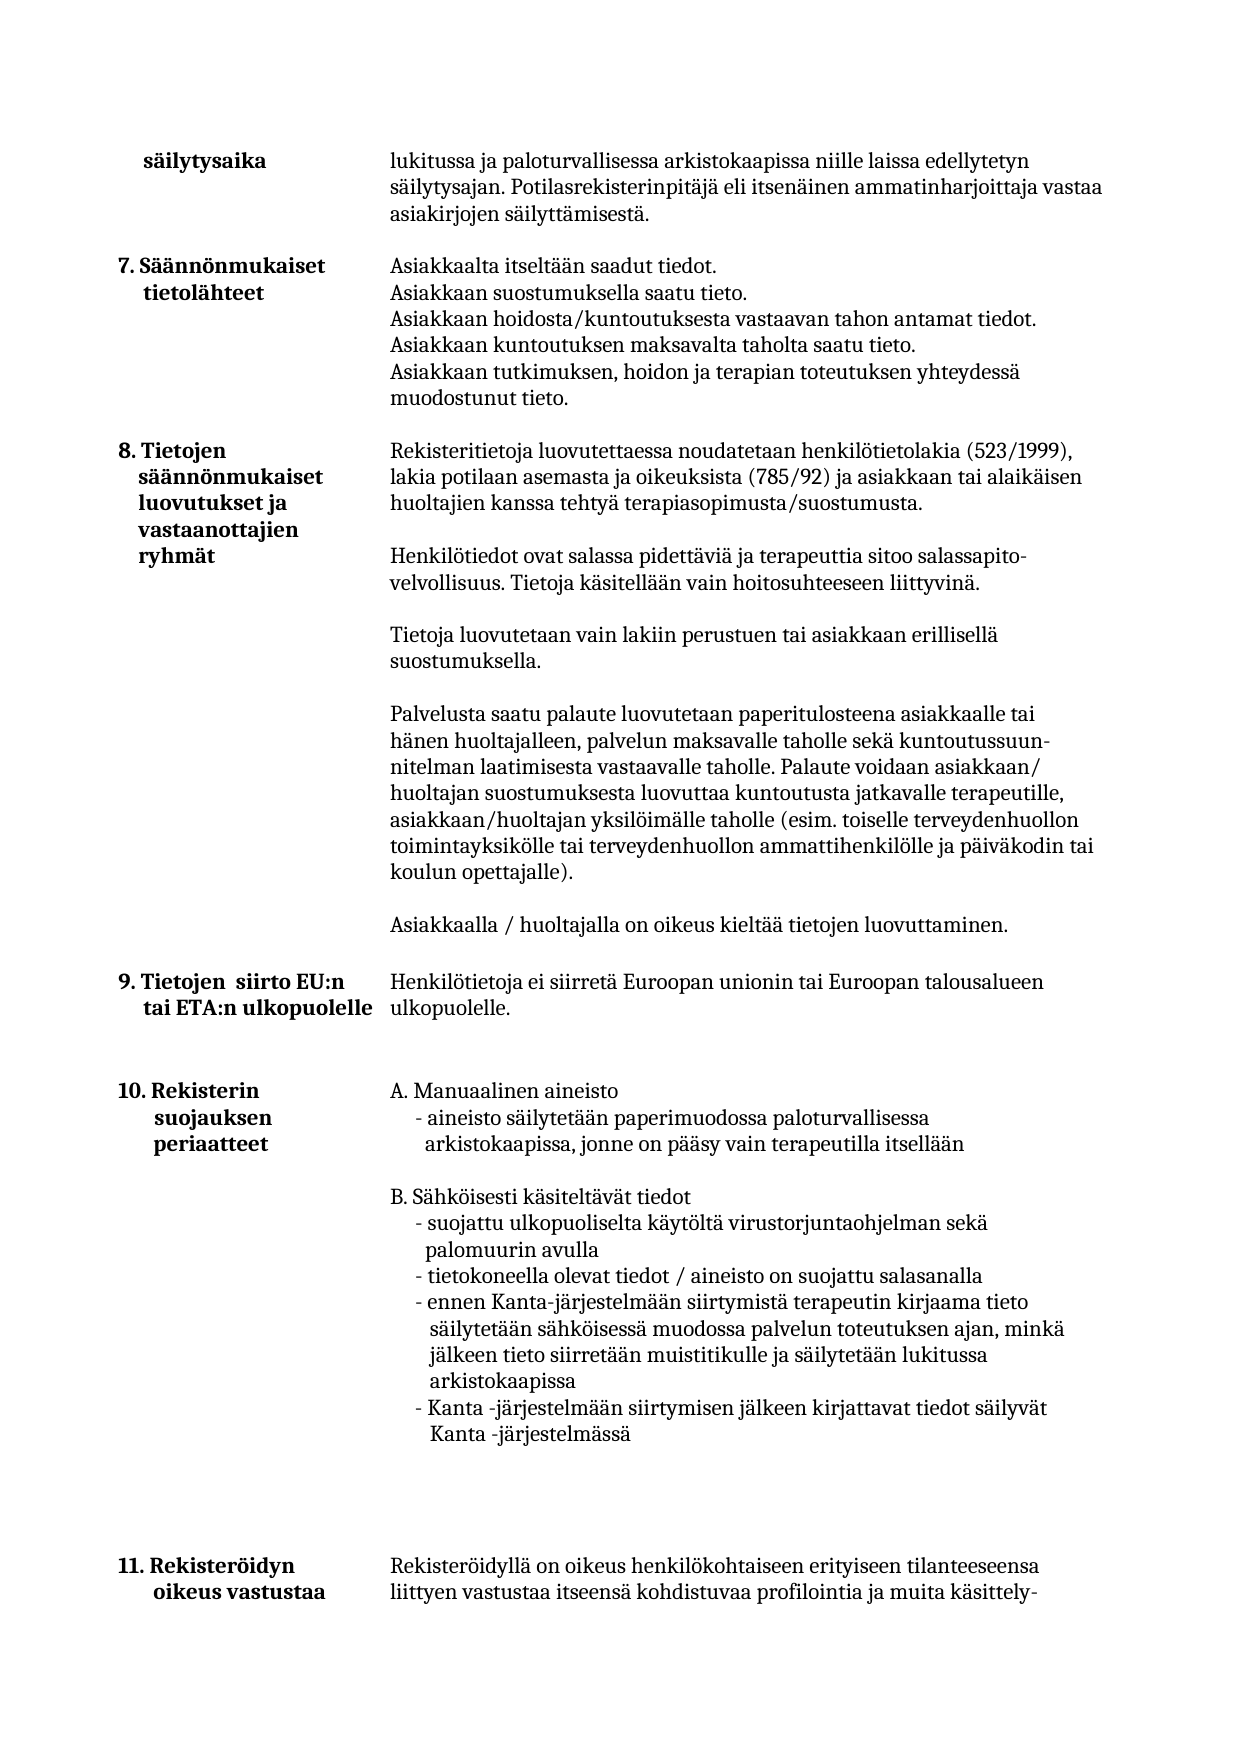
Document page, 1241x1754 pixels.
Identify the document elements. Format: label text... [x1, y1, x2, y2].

text 7. Säännönmukaiset Asiakkaalta itseltään saadut tiedot. [118, 253, 1122, 279]
text Asiakkaalla / huoltajalla on oikeus kieltää tietojen luovuttaminen. [254, 912, 1122, 938]
text arkistokaapissa [415, 1368, 1122, 1394]
text Palvelusta saatu palaute luovutetaan paperitulosteena asiakkaalle tai [390, 701, 1122, 727]
text - ennen Kanta-järjestelmään siirtymistä terapeutin kirjaama tieto [415, 1289, 1122, 1316]
text hänen huoltajalleen, palvelun maksavalle taholle sekä kuntoutussuun- [390, 727, 1122, 754]
text jälkeen tieto siirretään muistitikulle ja säilytetään lukitussa [415, 1342, 1122, 1368]
text - tietokoneella olevat tiedot / aineisto on suojattu salasanalla [118, 1263, 1122, 1289]
text nitelman laatimisesta vastaavalle taholle. Palaute voidaan asiakkaan/ huoltajan suostumuksesta luovuttaa kuntoutusta jatkavalle terapeutille, [390, 754, 1122, 806]
text oikeus vastustaa liittyen vastustaa itseensä kohdistuvaa profilointia ja muita käsittely- [118, 1579, 1122, 1605]
text palomuurin avulla [390, 1236, 1122, 1263]
text asiakkaan/huoltajan yksilöimälle taholle (esim. toiselle terveydenhuollon toimintayksikölle tai terveydenhuollon ammattihenkilölle ja päiväkodin tai koulun opettajalle). [390, 806, 1122, 886]
text velvollisuus. Tietoja käsitellään vain hoitosuhteeseen liittyvinä. [118, 569, 1122, 596]
text ryhmät Henkilötiedot ovat salassa pidettäviä ja terapeuttia sitoo salassapito- [118, 543, 1122, 569]
text Kanta -järjestelmässä [118, 1421, 1122, 1447]
text luovutukset ja huoltajien kanssa tehtyä terapiasopimusta/suostumusta. [118, 490, 1122, 517]
text Asiakkaan tutkimuksen, hoidon ja terapian toteutuksen yhteydessä muodostunut tieto. [390, 358, 1122, 411]
text säilytetään sähköisessä muodossa palvelun toteutuksen ajan, minkä [415, 1316, 1122, 1342]
text Tietoja luovutetaan vain lakiin perustuen tai asiakkaan erillisellä suostumuksella. [390, 622, 1122, 675]
text periaatteet arkistokaapissa, jonne on pääsy vain terapeutilla itsellään [118, 1131, 1122, 1157]
text Asiakkaan kuntoutuksen maksavalta taholta saatu tieto. [118, 332, 1122, 358]
text 10. Rekisterin A. Manuaalinen aineisto [118, 1078, 1122, 1105]
text 11. Rekisteröidyn Rekisteröidyllä on oikeus henkilökohtaiseen erityiseen tilanteeseensa [118, 1553, 1122, 1579]
text vastaanottajien [118, 517, 1122, 543]
text - suojattu ulkopuoliselta käytöltä virustorjuntaohjelman sekä [390, 1210, 1122, 1236]
text säilytysaika lukitussa ja paloturvallisessa arkistokaapissa niille laissa edellytetyn säilytysajan. Potilasrekisterinpitäjä eli itsenäinen ammatinharjoittaja vastaa asiakirjojen säilyttämisestä. [143, 148, 1122, 227]
text Asiakkaan hoidosta/kuntoutuksesta vastaavan tahon antamat tiedot. [118, 306, 1122, 332]
text - Kanta -järjestelmään siirtymisen jälkeen kirjattavat tiedot säilyvät [118, 1394, 1122, 1421]
text B. Sähköisesti käsiteltävät tiedot [254, 1184, 1122, 1210]
text 8. Tietojen Rekisteritietoja luovutettaessa noudatetaan henkilötietolakia (523/1999), [118, 437, 1122, 464]
text tietolähteet Asiakkaan suostumuksella saatu tieto. [118, 279, 1122, 306]
text suojauksen - aineisto säilytetään paperimuodossa paloturvallisessa [154, 1105, 1122, 1131]
text säännönmukaiset lakia potilaan asemasta ja oikeuksista (785/92) ja asiakkaan tai alaikäisen [118, 464, 1122, 490]
text 9. Tietojen siirto EU:n Henkilötietoja ei siirretä Euroopan unionin tai Euroopan talousalueen [118, 969, 1122, 995]
text tai ETA:n ulkopuolelle ulkopuolelle. [118, 995, 1122, 1021]
